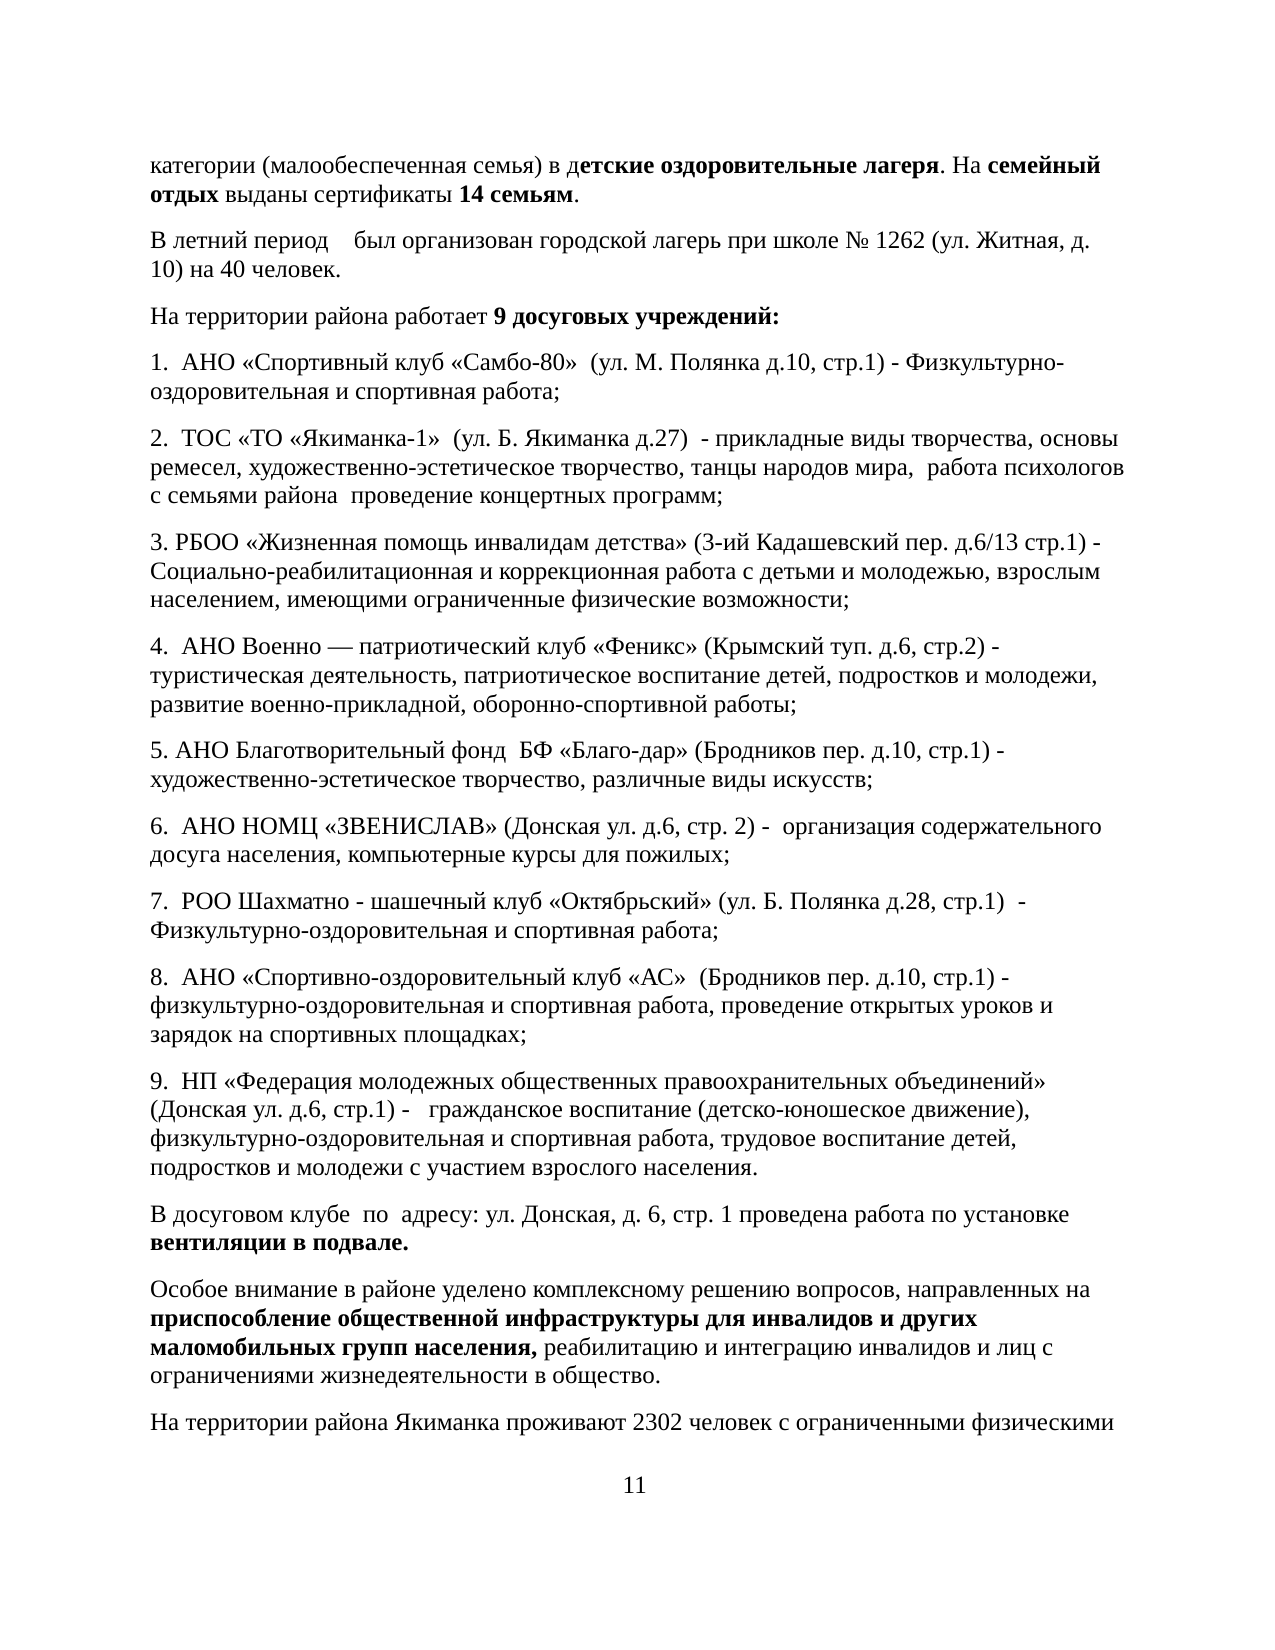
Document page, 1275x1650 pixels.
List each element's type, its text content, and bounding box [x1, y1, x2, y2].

text На территории района работает 9 досуговых учреждений: [150, 301, 1125, 329]
text 1. АНО «Спортивный клуб «Самбо-80» (ул. М. Полянка д.10, стр.1) - Физкультурно-оздоровительная и спортивная работа; [150, 347, 1125, 405]
text 6. АНО НОМЦ «ЗВЕНИСЛАВ» (Донская ул. д.6, стр. 2) - организация содержательного досуга населения, компьютерные курсы для пожилых; [150, 811, 1125, 868]
text На территории района Якиманка проживают 2302 человек с ограниченными физическими [150, 1407, 1125, 1436]
text 2. ТОС «ТО «Якиманка-1» (ул. Б. Якиманка д.27) - прикладные виды творчества, основы ремесел, художественно-эстетическое творчество, танцы народов мира, работа психологов с семьями района проведение концертных программ; [150, 423, 1125, 509]
text 8. АНО «Спортивно-оздоровительный клуб «АС» (Бродников пер. д.10, стр.1) - физкультурно-оздоровительная и спортивная работа, проведение открытых уроков и зарядок на спортивных площадках; [150, 962, 1125, 1048]
text 4. АНО Военно — патриотический клуб «Феникс» (Крымский туп. д.6, стр.2) - туристическая деятельность, патриотическое воспитание детей, подростков и молодежи, развитие военно-прикладной, оборонно-спортивной работы; [150, 631, 1125, 717]
text В досуговом клубе по адресу: ул. Донская, д. 6, стр. 1 проведена работа по установке вентиляции в подвале. [150, 1199, 1125, 1256]
text 3. РБОО «Жизненная помощь инвалидам детства» (3-ий Кадашевский пер. д.6/13 стр.1) - Социально-реабилитационная и коррекционная работа с детьми и молодежью, взрослым населением, имеющими ограниченные физические возможности; [150, 527, 1125, 613]
text 9. НП «Федерация молодежных общественных правоохранительных объединений» (Донская ул. д.6, стр.1) - гражданское воспитание (детско-юношеское движение), физкультурно-оздоровительная и спортивная работа, трудовое воспитание детей, подростков и молодежи с участием взрослого населения. [150, 1066, 1125, 1181]
text Особое внимание в районе уделено комплексному решению вопросов, направленных на приспособление общественной инфраструктуры для инвалидов и других маломобильных групп населения, реабилитацию и интеграцию инвалидов и лиц с ограничениями жизнедеятельности в общество. [150, 1274, 1125, 1389]
text категории (малообеспеченная семья) в детские оздоровительные лагеря. На семейный отдых выданы сертификаты 14 семьям. [150, 150, 1125, 207]
text 7. РОО Шахматно - шашечный клуб «Октябрьский» (ул. Б. Полянка д.28, стр.1) - Физкультурно-оздоровительная и спортивная работа; [150, 886, 1125, 944]
text В летний период был организован городской лагерь при школе № 1262 (ул. Житная, д. 10) на 40 человек. [150, 225, 1125, 283]
text 5. АНО Благотворительный фонд БФ «Благо-дар» (Бродников пер. д.10, стр.1) - художественно-эстетическое творчество, различные виды искусств; [150, 735, 1125, 793]
